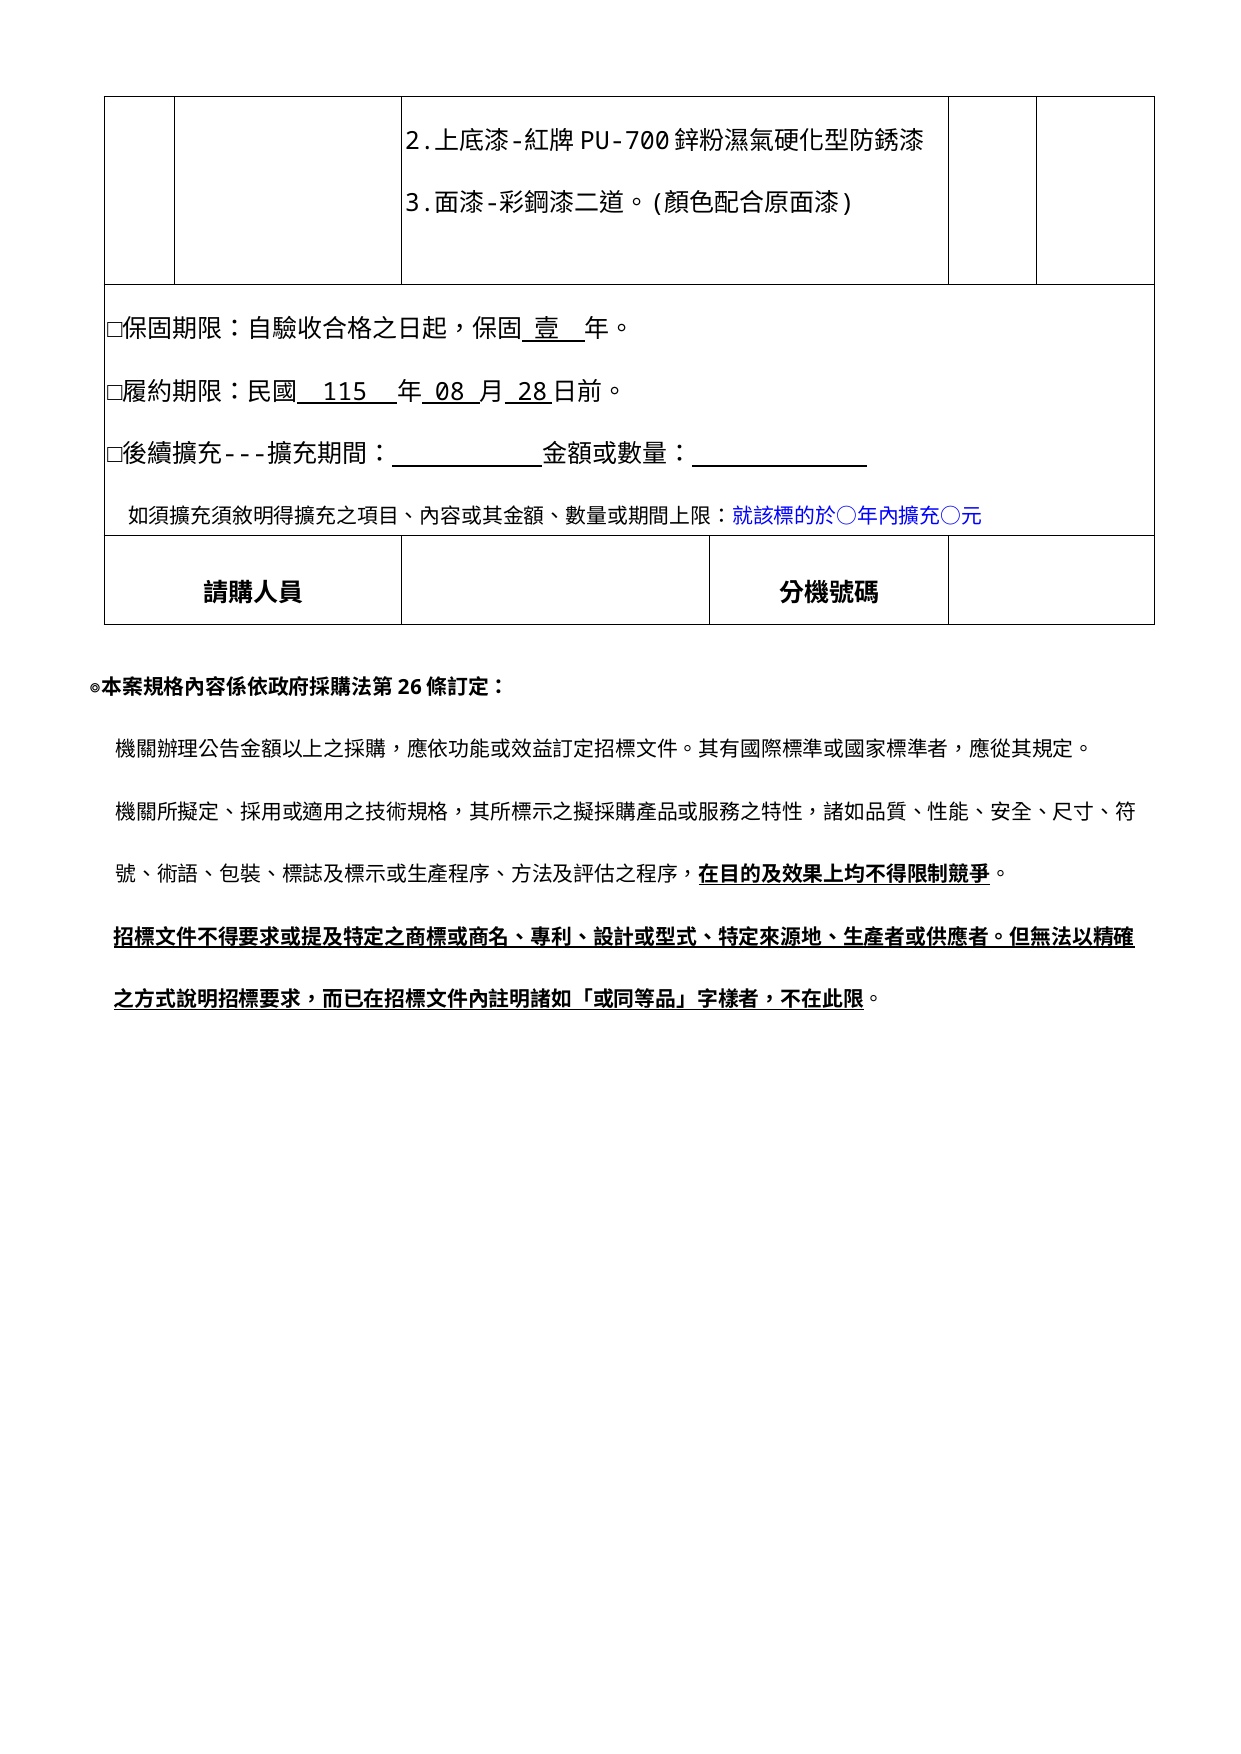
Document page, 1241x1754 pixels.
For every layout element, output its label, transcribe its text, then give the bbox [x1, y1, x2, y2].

table_cell 2.上底漆-紅牌PU-700鋅粉濕氣硬化型防銹漆 3.面漆-彩鋼漆二道。(顏色配合原面漆) [402, 97, 948, 284]
text 招標文件不得要求或提及特定之商標或商名、專利、設計或型式、特定來源地、生產者或供應者。但無法以精確之方式說明招標要求，而已在招標文件內註明諸如「或同等品」字樣者，不在此限。 [114, 894, 1152, 1019]
text 機關辦理公告金額以上之採購，應依功能或效益訂定招標文件。其有國際標準或國家標準者，應從其規定。 [115, 706, 1152, 769]
table_cell □保固期限：自驗收合格之日起，保固 壹 年。 □履約期限：民國 115 年 08 月 28日前。 □後續擴充---擴充期間： 金額或數量： 如須擴充須敘明得擴充之項目、內容或其金額、數量或期間上限：就該標的於○年內擴充○元 [105, 285, 1154, 535]
table_cell 請購人員 [105, 536, 401, 624]
text ◎本案規格內容係依政府採購法第26條訂定： [89, 644, 1152, 706]
table_cell [402, 536, 709, 624]
table_cell [105, 97, 174, 284]
table_cell [1037, 97, 1154, 284]
text 機關所擬定、採用或適用之技術規格，其所標示之擬採購產品或服務之特性，諸如品質、性能、安全、尺寸、符號、術語、包裝、標誌及標示或生產程序、方法及評估之程序，在目的及效果上均不得限制競爭。 [115, 769, 1152, 894]
table_cell 分機號碼 [710, 536, 948, 624]
table_cell [175, 97, 401, 284]
table_cell [949, 97, 1036, 284]
table_cell [949, 536, 1154, 624]
